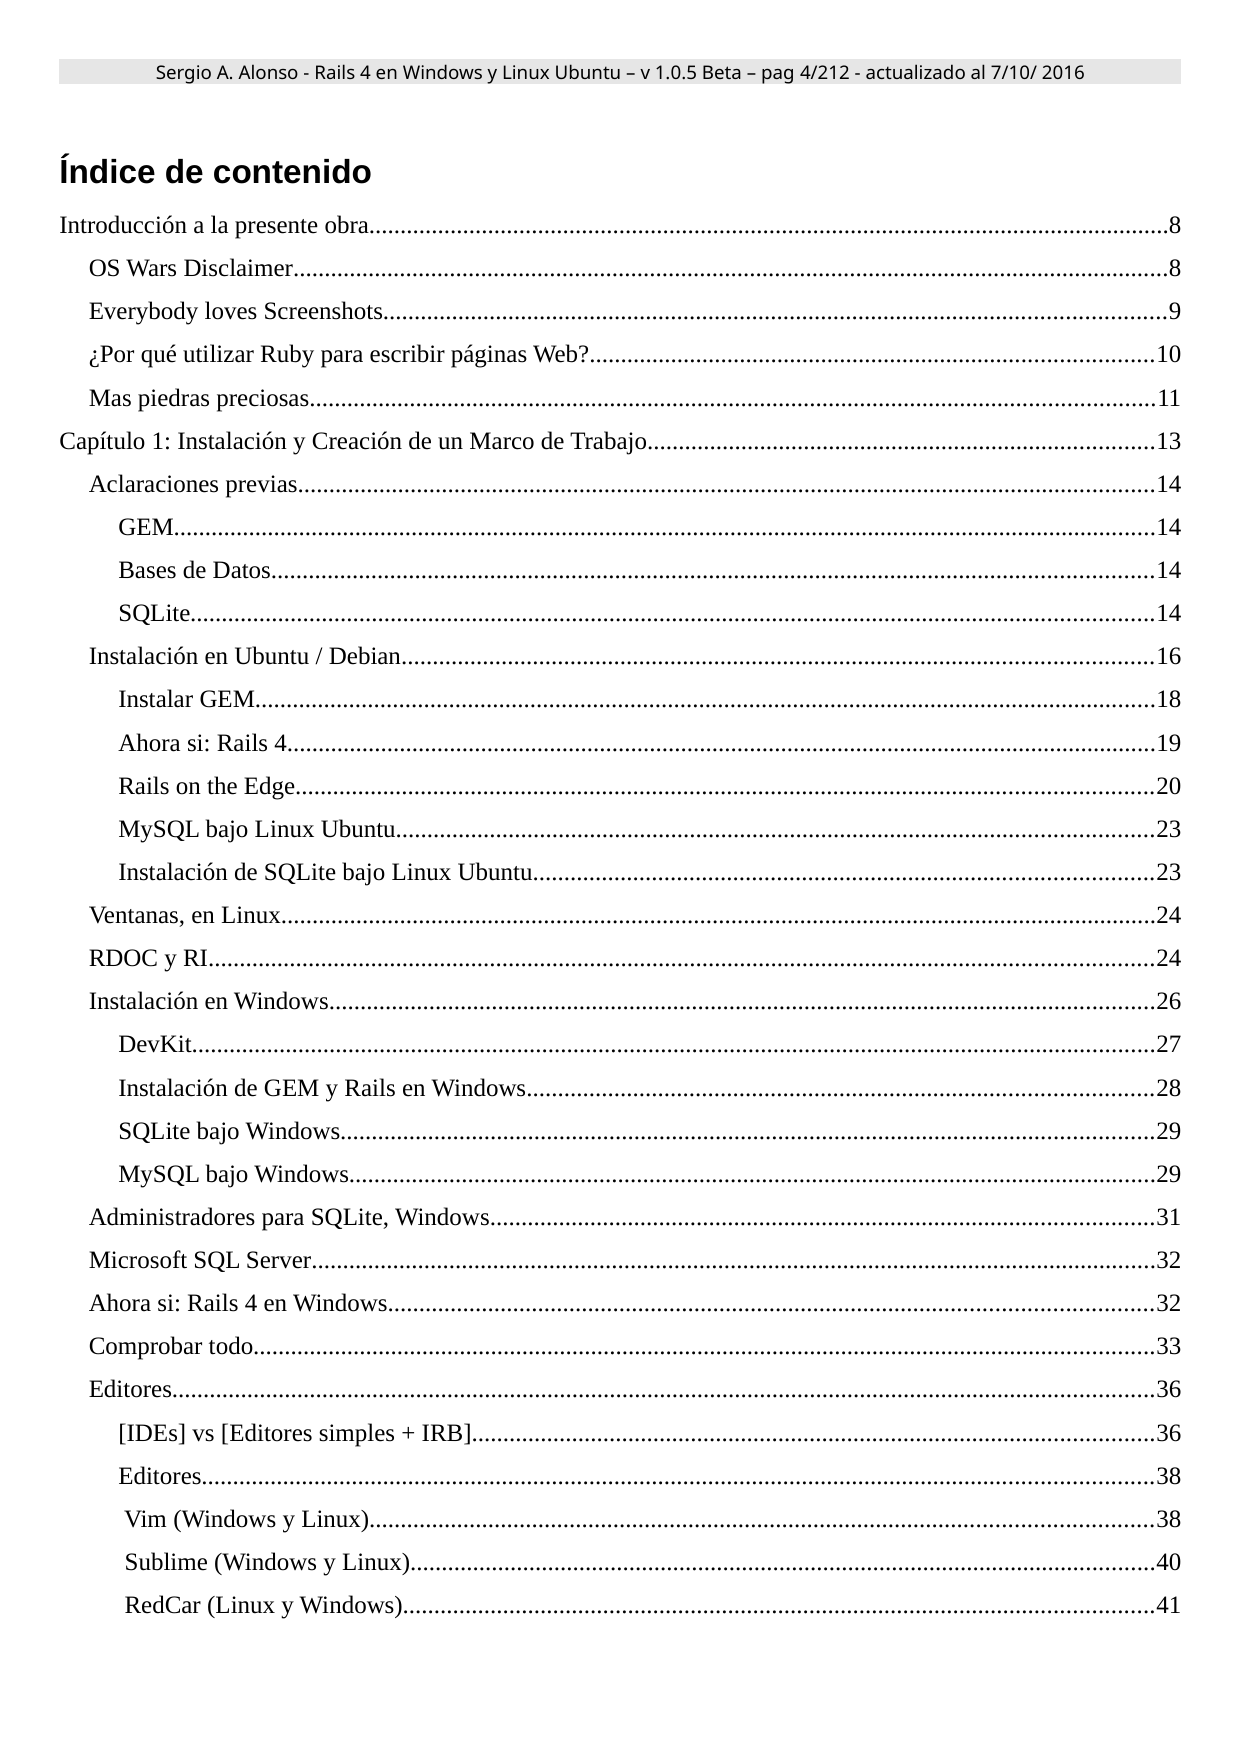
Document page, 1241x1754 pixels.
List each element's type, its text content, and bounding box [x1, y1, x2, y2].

text Introducción a la presente obra 8 [59, 210, 1181, 239]
text Comprobar todo 33 [88, 1331, 1181, 1360]
text SQLite bajo Windows 29 [118, 1116, 1181, 1144]
text Bases de Datos 14 [118, 555, 1181, 584]
text Ventanas, en Linux 24 [88, 900, 1181, 929]
text Instalación en Ubuntu / Debian 16 [88, 641, 1181, 670]
text Ahora si: Rails 4 en Windows 32 [88, 1288, 1181, 1317]
text RDOC y RI 24 [88, 943, 1181, 972]
text Instalar GEM 18 [118, 684, 1181, 713]
text Ahora si: Rails 4 19 [118, 728, 1181, 756]
text Rails on the Edge 20 [118, 771, 1181, 799]
text Editores 38 [118, 1461, 1181, 1489]
text Mas piedras preciosas 11 [88, 383, 1181, 411]
text Capítulo 1: Instalación y Creación de un Marco de Trabajo 13 [59, 426, 1181, 454]
text ¿Por qué utilizar Ruby para escribir páginas Web? 10 [88, 339, 1181, 368]
text [IDEs] vs [Editores simples + IRB] 36 [118, 1418, 1181, 1446]
text GEM 14 [118, 512, 1181, 541]
text Aclaraciones previas 14 [88, 469, 1181, 498]
text Instalación en Windows 26 [88, 986, 1181, 1015]
text RedCar (Linux y Windows) 41 [118, 1590, 1181, 1619]
text Editores 36 [88, 1374, 1181, 1403]
text Instalación de GEM y Rails en Windows 28 [118, 1073, 1181, 1101]
text Microsoft SQL Server 32 [88, 1245, 1181, 1274]
text OS Wars Disclaimer 8 [88, 253, 1181, 282]
text Sublime (Windows y Linux) 40 [118, 1547, 1181, 1576]
subtitle Índice de contenido [59, 152, 1181, 191]
text DevKit 27 [118, 1029, 1181, 1058]
text Vim (Windows y Linux) 38 [118, 1504, 1181, 1533]
text SQLite 14 [118, 598, 1181, 627]
text MySQL bajo Linux Ubuntu 23 [118, 814, 1181, 843]
text Everybody loves Screenshots 9 [88, 296, 1181, 325]
text Instalación de SQLite bajo Linux Ubuntu 23 [118, 857, 1181, 886]
text MySQL bajo Windows 29 [118, 1159, 1181, 1188]
text Administradores para SQLite, Windows 31 [88, 1202, 1181, 1231]
